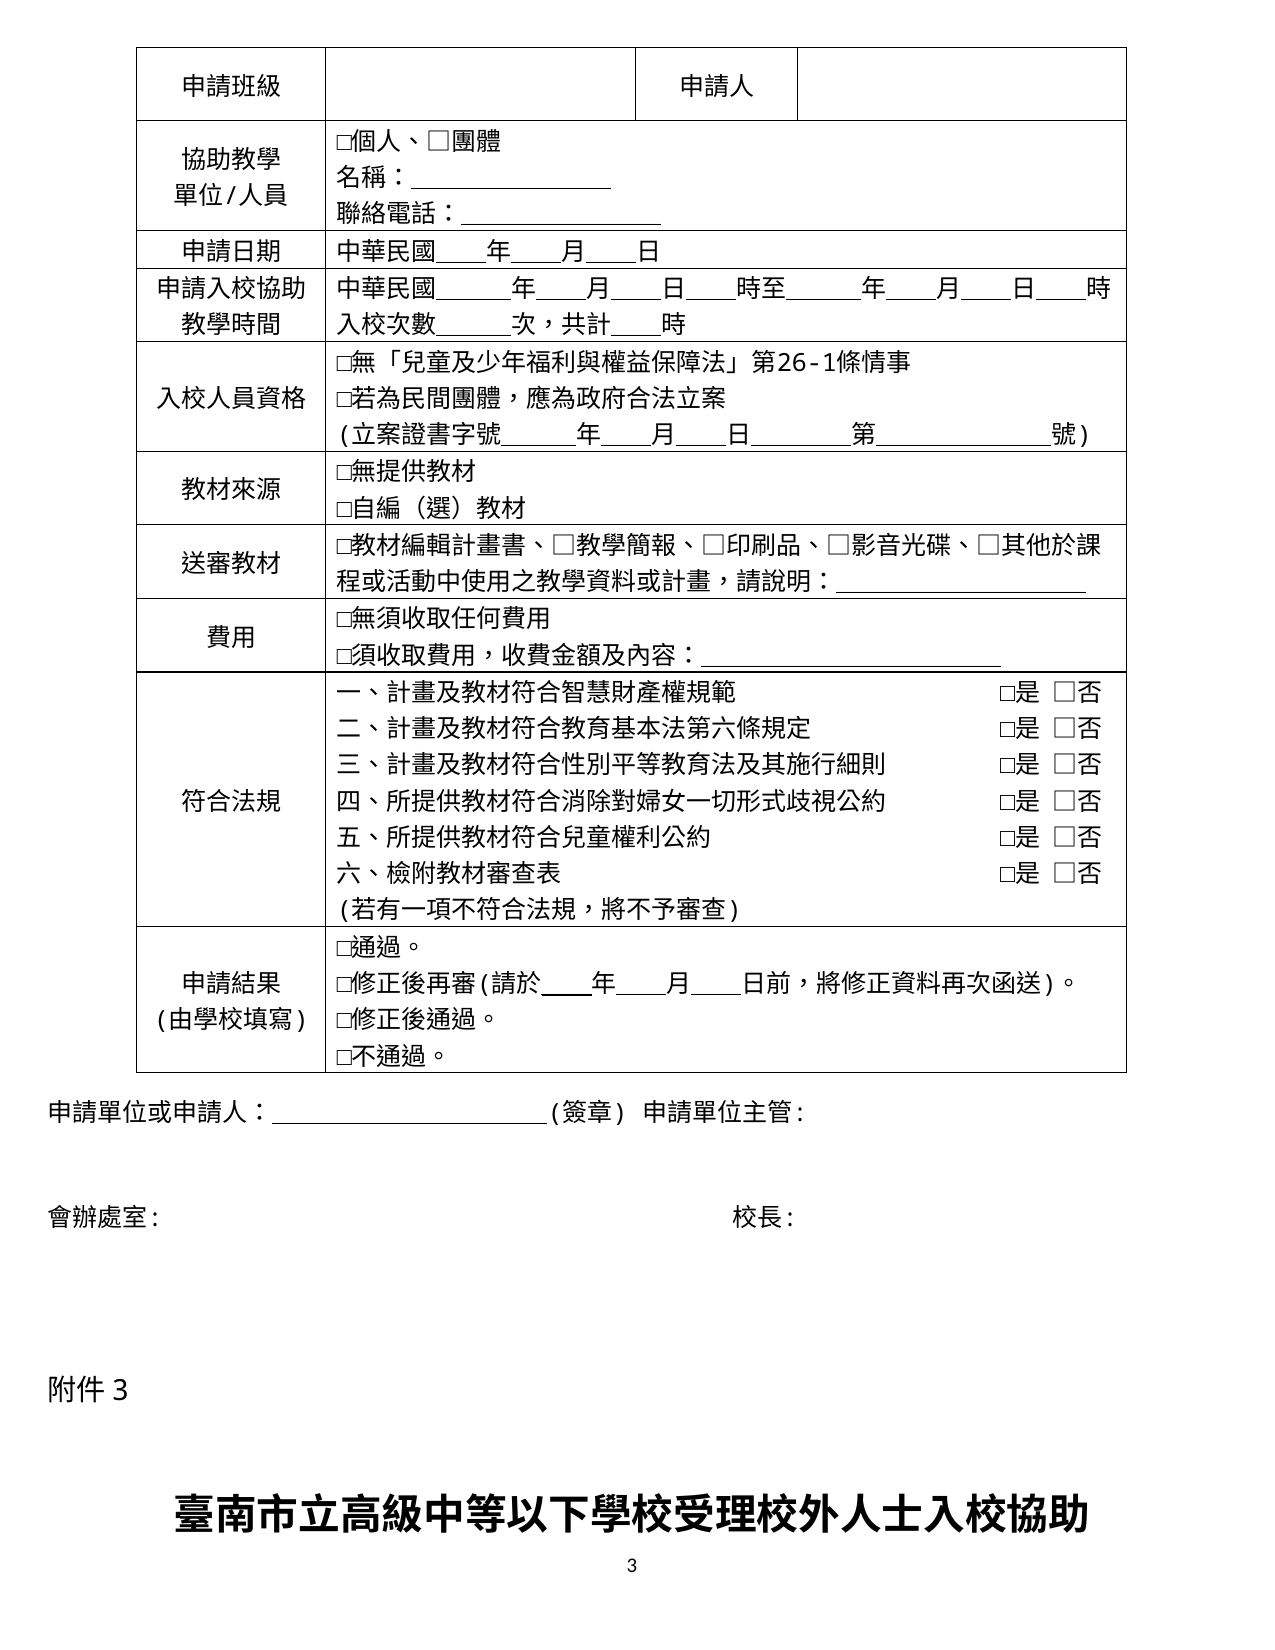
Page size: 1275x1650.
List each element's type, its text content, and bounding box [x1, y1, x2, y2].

table_cell □無須收取任何費用 □須收取費用，收費金額及內容：＿＿＿＿＿＿＿＿＿＿＿＿ [326, 599, 1126, 671]
text 申請單位或申請人：＿＿＿＿＿＿＿＿＿＿＿(簽章) 申請單位主管: 會辦處室: 校長: [47, 1092, 1216, 1234]
table_cell 費用 [137, 599, 325, 671]
table_cell 申請人 [636, 48, 797, 120]
table_cell 教材來源 [137, 452, 325, 524]
table_cell □通過。 □修正後再審(請於＿＿年＿＿月＿＿日前，將修正資料再次函送)。 □修正後通過。 □不通過。 [326, 927, 1126, 1072]
table_cell 申請日期 [137, 231, 325, 267]
text 附件3 [47, 1367, 1216, 1409]
table_cell 中華民國＿＿＿年＿＿月＿＿日＿＿時至＿＿＿年＿＿月＿＿日＿＿時 入校次數＿＿＿次，共計＿＿時 [326, 269, 1126, 341]
table_cell 協助教學 單位/人員 [137, 121, 325, 230]
table_cell [798, 48, 1126, 120]
table_cell 送審教材 [137, 525, 325, 598]
table_cell □個人、□團體 名稱：＿＿＿＿＿＿＿＿ 聯絡電話：＿＿＿＿＿＿＿＿ [326, 121, 1126, 230]
table_cell □無提供教材 □自編（選）教材 [326, 452, 1126, 524]
table_cell □無「兒童及少年福利與權益保障法」第26-1條情事 □若為民間團體，應為政府合法立案 (立案證書字號＿＿＿年＿＿月＿＿日＿＿＿＿第＿＿＿＿＿＿＿號) [326, 342, 1126, 451]
table_cell 符合法規 [137, 673, 325, 926]
table_cell 一、計畫及教材符合智慧財產權規範 □是 □否 二、計畫及教材符合教育基本法第六條規定 □是 □否 三、計畫及教材符合性別平等教育法及其施行細則 □是 □否 四、所提供教材符合消除對婦女一切形式歧視公約 □是 □否 五、所提供教材符合兒童權利公約 □是 □否 六、檢附教材審查表 □是 □否 (若有一項不符合法規，將不予審查) [326, 673, 1126, 926]
table_cell 入校人員資格 [137, 342, 325, 451]
text 臺南市立高級中等以下學校受理校外人士入校協助 [47, 1476, 1216, 1543]
table_cell 中華民國＿＿年＿＿月＿＿日 [326, 231, 1126, 267]
table_cell 申請班級 [137, 48, 325, 120]
table_cell 申請結果 (由學校填寫) [137, 927, 325, 1072]
table_cell [326, 48, 635, 120]
table_cell □教材編輯計畫書、□教學簡報、□印刷品、□影音光碟、□其他於課程或活動中使用之教學資料或計畫，請說明：＿＿＿＿＿＿＿＿＿＿ [326, 525, 1126, 598]
table_cell 申請入校協助教學時間 [137, 269, 325, 341]
